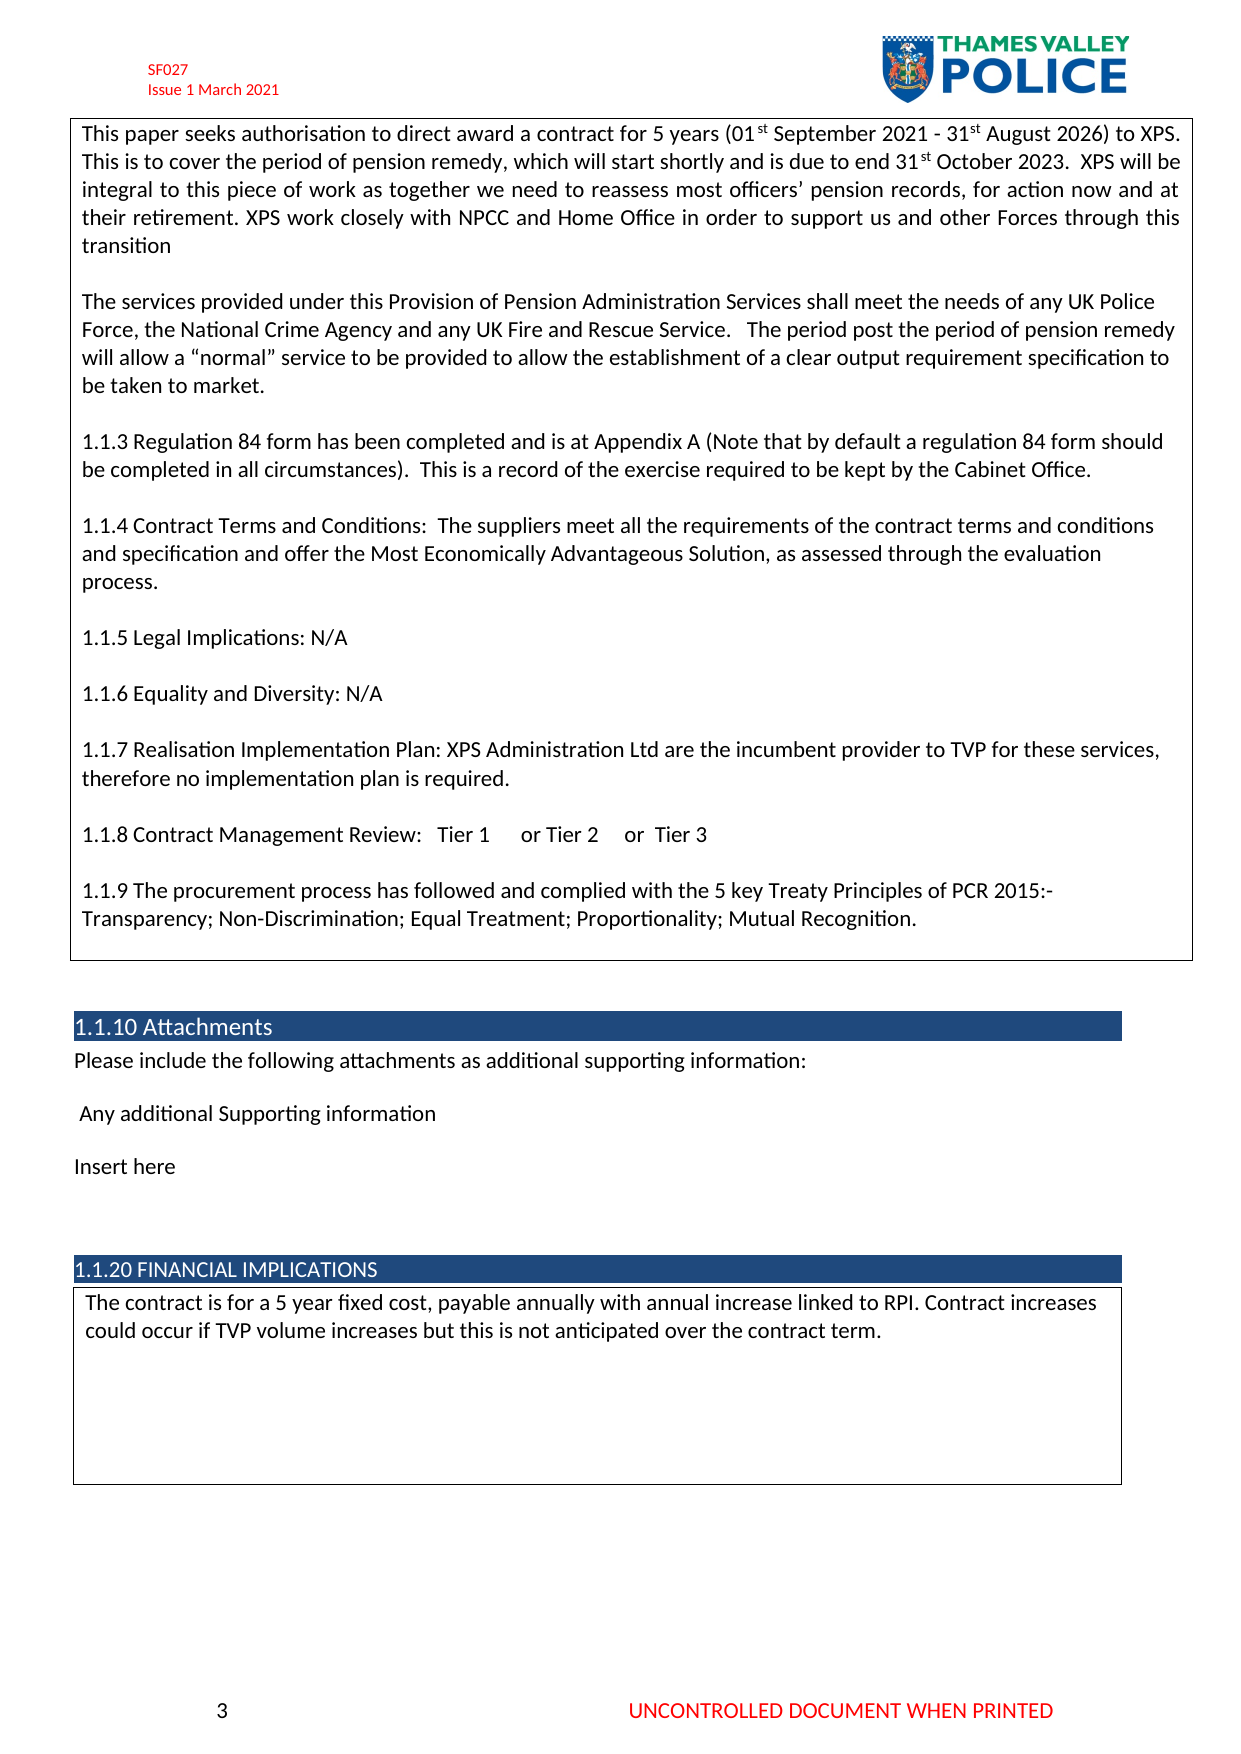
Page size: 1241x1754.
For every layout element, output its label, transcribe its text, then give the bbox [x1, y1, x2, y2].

text Any additional Supporting information [74, 1099, 1122, 1127]
table_cell This paper seeks authorisation to direct award a contract for 5 years (01st September 2021 - 31st August 2026) to XPS. This is to cover the period of pension remedy, which will start shortly and is due to end 31st October 2023. XPS will be integral to this piece of work as together we need to reassess most officers’ pension records, for action now and at their retirement. XPS work closely with NPCC and Home Office in order to support us and other Forces through this transition The services provided under this Provision of Pension Administration Services shall meet the needs of any UK Police Force, the National Crime Agency and any UK Fire and Rescue Service. The period post the period of pension remedy will allow a “normal” service to be provided to allow the establishment of a clear output requirement specification to be taken to market. 1.1.3 Regulation 84 form has been completed and is at Appendix A (Note that by default a regulation 84 form should be completed in all circumstances). This is a record of the exercise required to be kept by the Cabinet Office. 1.1.4 Contract Terms and Conditions: The suppliers meet all the requirements of the contract terms and conditions and specification and offer the Most Economically Advantageous Solution, as assessed through the evaluation process. 1.1.5 Legal Implications: N/A 1.1.6 Equality and Diversity: N/A 1.1.7 Realisation Implementation Plan: XPS Administration Ltd are the incumbent provider to TVP for these services, therefore no implementation plan is required. 1.1.8 Contract Management Review: Tier 1 or Tier 2 or Tier 3 1.1.9 The procurement process has followed and complied with the 5 key Treaty Principles of PCR 2015:- Transparency; Non-Discrimination; Equal Treatment; Proportionality; Mutual Recognition. [71, 119, 1192, 960]
subtitle 1.1.20 FINANCIAL IMPLICATIONS [74, 1255, 1122, 1283]
text Please include the following attachments as additional supporting information: [74, 1046, 1122, 1074]
text Insert here [74, 1152, 1122, 1180]
table_header The contract is for a 5 year fixed cost, payable annually with annual increase linked to RPI. Contract increases could occur if TVP volume increases but this is not anticipated over the contract term. [74, 1288, 1121, 1484]
subtitle 1.1.10 Attachments [74, 1011, 1122, 1041]
